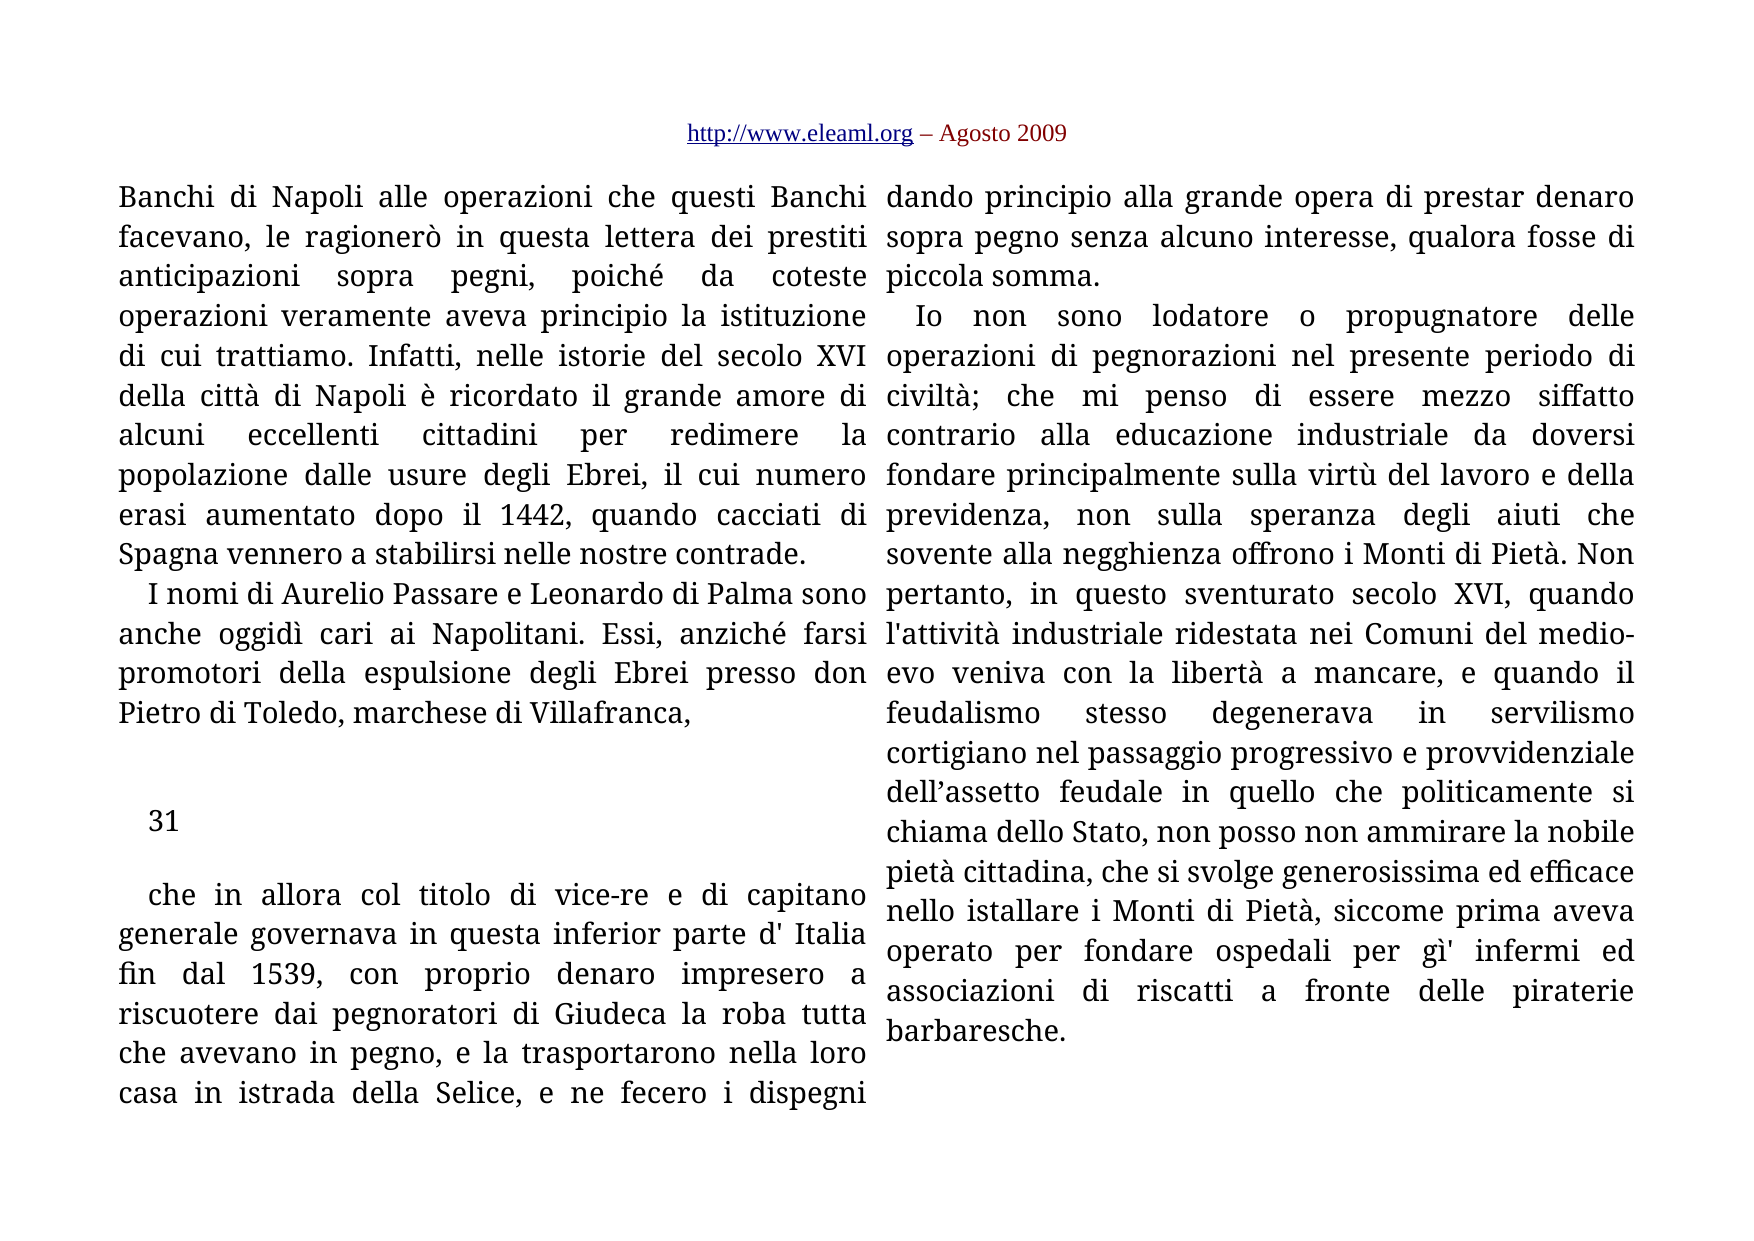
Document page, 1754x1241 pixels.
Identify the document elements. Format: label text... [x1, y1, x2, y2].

text I nomi di Aurelio Passare e Leonardo di Palma sono anche oggidì cari ai Napolitani. Essi, anziché farsi promotori della espulsione degli Ebrei presso don Pietro di Toledo, marchese di Villafranca, [118, 573, 868, 732]
text che in allora col titolo di vice-re e di capitano generale governava in questa inferior parte d' Italia fin dal 1539, con proprio denaro impresero a riscuotere dai pegnoratori di Giudeca la roba tutta che avevano in pegno, e la trasportarono nella loro casa in istrada della Selice, e ne fecero i dispegni [118, 874, 868, 1112]
text dando principio alla grande opera di prestar denaro sopra pegno senza alcuno interesse, qualora fosse di piccola somma. [886, 176, 1636, 295]
text Io non sono lodatore o propugnatore delle operazioni di pegnorazioni nel presente periodo di civiltà; che mi penso di essere mezzo siffatto contrario alla educazione industriale da doversi fondare principalmente sulla virtù del lavoro e della previdenza, non sulla speranza degli aiuti che sovente alla negghienza offrono i Monti di Pietà. Non pertanto, in questo sventurato secolo XVI, quando l'attività industriale ridestata nei Comuni del medio-evo veniva con la libertà a mancare, e quando il feudalismo stesso degenerava in servilismo cortigiano nel passaggio progressivo e provvidenziale dell’assetto feudale in quello che politicamente si chiama dello Stato, non posso non ammirare la nobile pietà cittadina, che si svolge generosissima ed efficace nello istallare i Monti di Pietà, siccome prima aveva operato per fondare ospedali per gì' infermi ed associazioni di riscatti a fronte delle piraterie barbaresche. [886, 295, 1636, 1049]
text 31 [118, 800, 868, 840]
text Banchi di Napoli alle operazioni che questi Banchi facevano, le ragionerò in questa lettera dei prestiti anticipazioni sopra pegni, poiché da coteste operazioni veramente aveva principio la istituzione di cui trattiamo. Infatti, nelle istorie del secolo XVI della città di Napoli è ricordato il grande amore di alcuni eccellenti cittadini per redimere la popolazione dalle usure degli Ebrei, il cui numero erasi aumentato dopo il 1442, quando cacciati di Spagna vennero a stabilirsi nelle nostre contrade. [118, 176, 868, 573]
